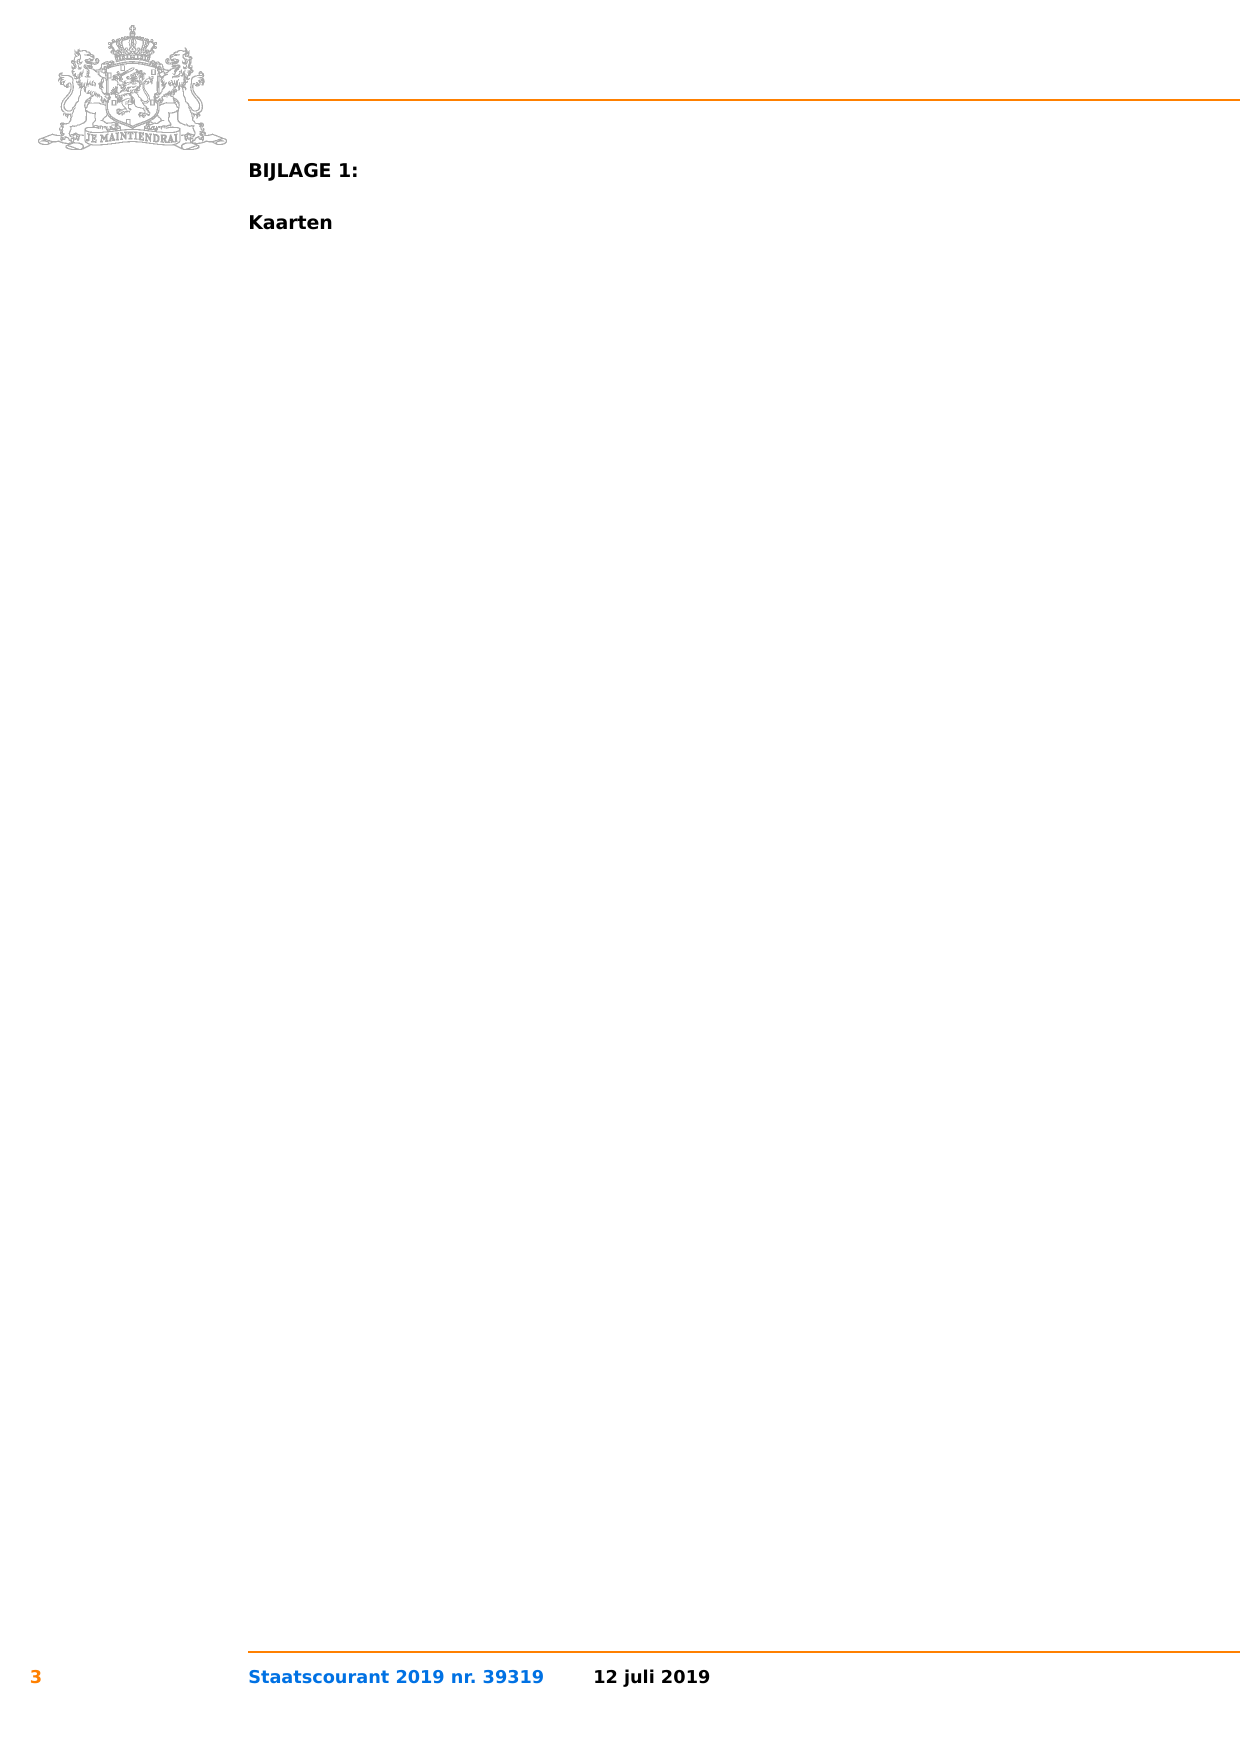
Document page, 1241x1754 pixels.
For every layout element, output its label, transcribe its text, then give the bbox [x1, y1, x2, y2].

subtitle BIJLAGE 1: [248, 160, 1163, 182]
picture [38, 25, 227, 150]
subtitle Kaarten [248, 212, 1163, 234]
